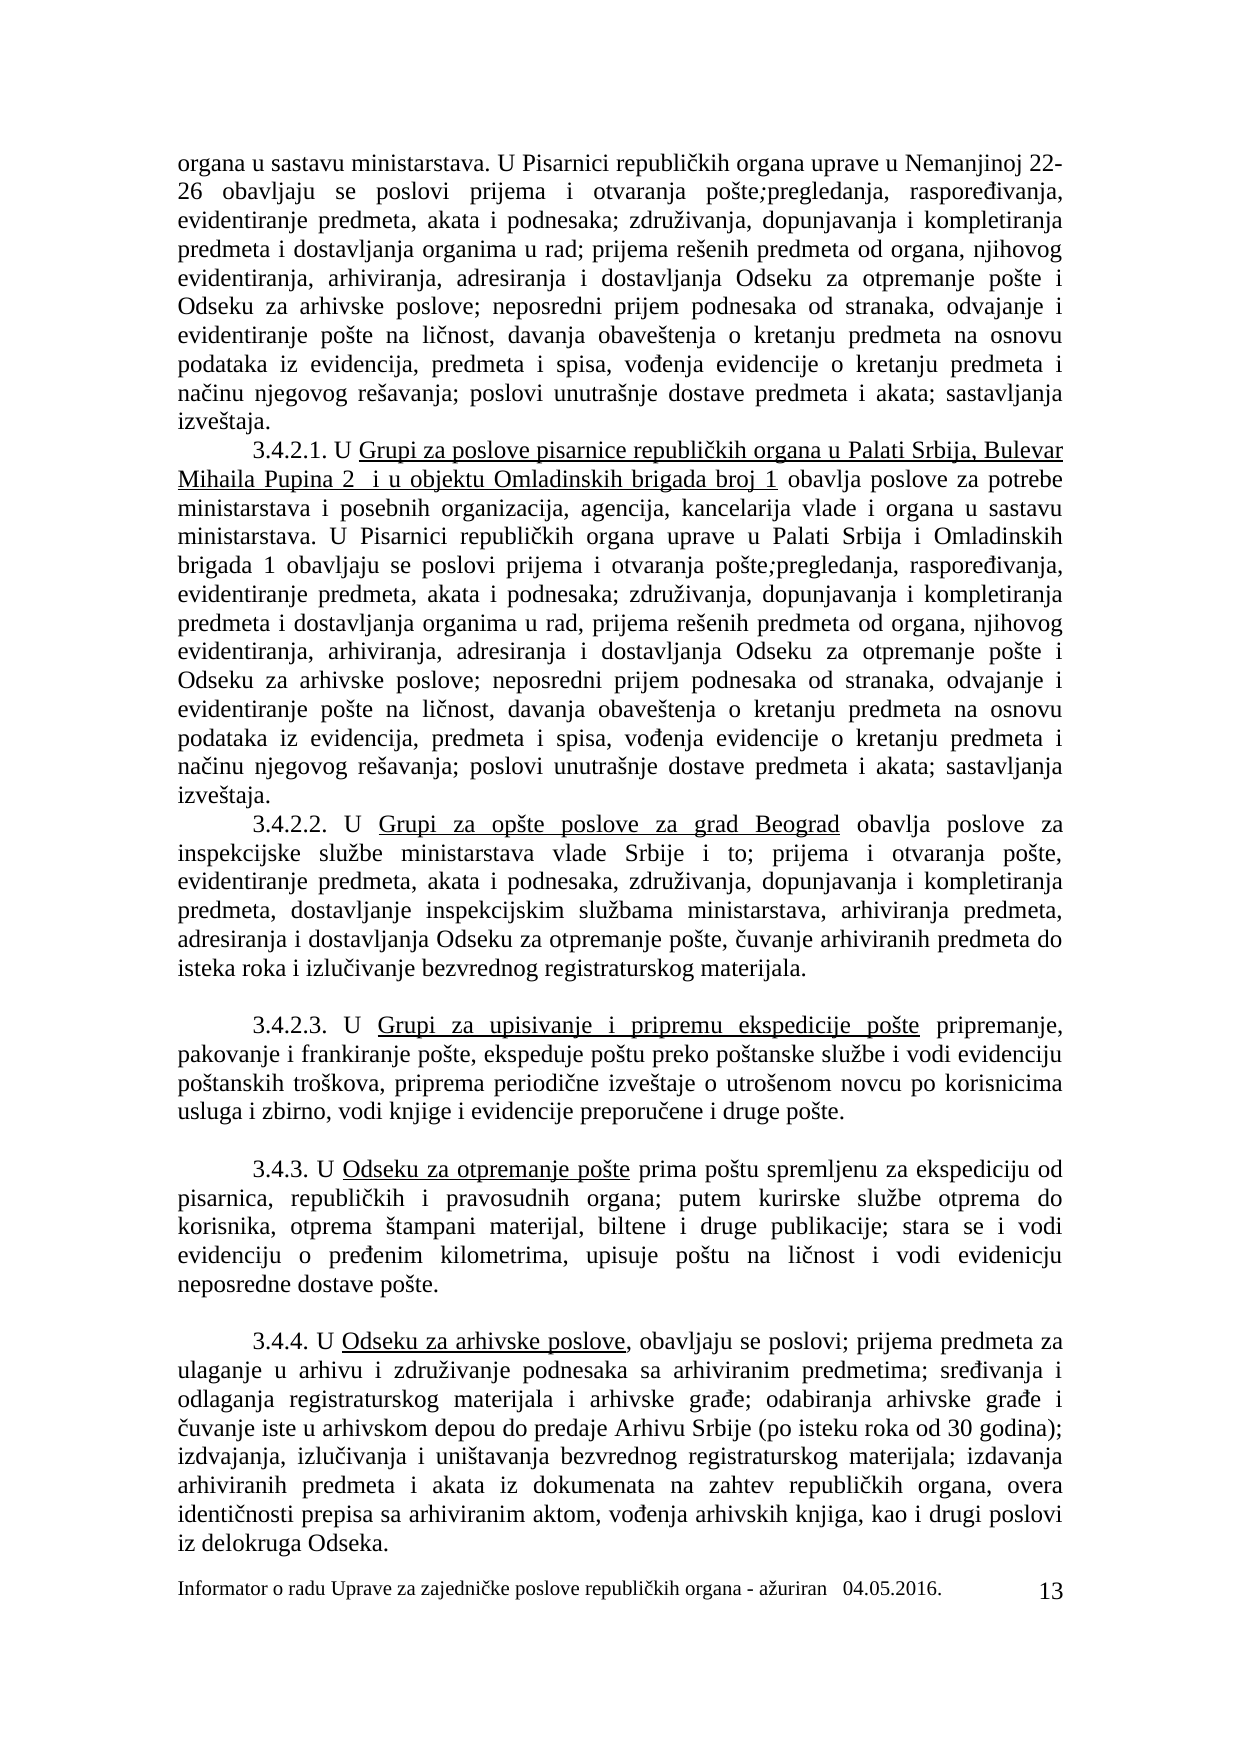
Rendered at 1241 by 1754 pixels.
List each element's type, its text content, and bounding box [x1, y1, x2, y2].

text 3.4.4. U Odseku za arhivske poslove, obavlјaju se poslovi; prijema predmeta za ulaganje u arhivu i združivanje podnesaka sa arhiviranim predmetima; sređivanja i odlaganja registraturskog materijala i arhivske građe; odabiranja arhivske građe i čuvanje iste u arhivskom depou do predaje Arhivu Srbije (po isteku roka od 30 godina); izdvajanja, izlučivanja i uništavanja bezvrednog registraturskog materijala; izdavanja arhiviranih predmeta i akata iz dokumenata na zahtev republičkih organa, overa identičnosti prepisa sa arhiviranim aktom, vođenja arhivskih knjiga, kao i drugi poslovi iz delokruga Odseka. [177, 1326, 1063, 1556]
text 3.4.2.3. U Grupi za upisivanje i pripremu ekspedicije pošte pripremanje, pakovanje i frankiranje pošte, ekspeduje poštu preko poštanske službe i vodi evidenciju poštanskih troškova, priprema periodične izveštaje o utrošenom novcu po korisnicima usluga i zbirno, vodi knjige i evidencije preporučene i druge pošte. [177, 1010, 1063, 1125]
text 3.4.3. U Odseku za otpremanje pošte prima poštu spremlјenu za ekspediciju od pisarnica, republičkih i pravosudnih organa; putem kurirske službe otprema do korisnika, otprema štampani materijal, biltene i druge publikacije; stara se i vodi evidenciju o pređenim kilometrima, upisuje poštu na ličnost i vodi evidenicju neposredne dostave pošte. [177, 1154, 1063, 1298]
text 3.4.2.2. U Grupi za opšte poslove za grad Beograd obavlјa poslove za inspekcijske službe ministarstava vlade Srbije i to; prijema i otvaranja pošte, evidentiranje predmeta, akata i podnesaka, združivanja, dopunjavanja i kompletiranja predmeta, dostavlјanje inspekcijskim službama ministarstava, arhiviranja predmeta, adresiranja i dostavlјanja Odseku za otpremanje pošte, čuvanje arhiviranih predmeta do isteka roka i izlučivanje bezvrednog registraturskog materijala. [177, 809, 1063, 981]
text organa u sastavu ministarstava. U Pisarnici republičkih organa uprave u Nemanjinoj 22-26 obavlјaju se poslovi prijema i otvaranja pošte;pregledanja, raspoređivanja, evidentiranje predmeta, akata i podnesaka; združivanja, dopunjavanja i kompletiranja predmeta i dostavlјanja organima u rad; prijema rešenih predmeta od organa, njihovog evidentiranja, arhiviranja, adresiranja i dostavlјanja Odseku za otpremanje pošte i Odseku za arhivske poslove; neposredni prijem podnesaka od stranaka, odvajanje i evidentiranje pošte na ličnost, davanja obaveštenja o kretanju predmeta na osnovu podataka iz evidencija, predmeta i spisa, vođenja evidencije o kretanju predmeta i načinu njegovog rešavanja; poslovi unutrašnje dostave predmeta i akata; sastavlјanja izveštaja. [177, 148, 1063, 435]
text 3.4.2.1. U Grupi za poslove pisarnice republičkih organa u Palati Srbija, Bulevar Mihaila Pupina 2 i u objektu Omladinskih brigada broj 1 obavlјa poslove za potrebe ministarstava i posebnih organizacija, agencija, kancelarija vlade i organa u sastavu ministarstava. U Pisarnici republičkih organa uprave u Palati Srbija i Omladinskih brigada 1 obavlјaju se poslovi prijema i otvaranja pošte;pregledanja, raspoređivanja, evidentiranje predmeta, akata i podnesaka; združivanja, dopunjavanja i kompletiranja predmeta i dostavlјanja organima u rad, prijema rešenih predmeta od organa, njihovog evidentiranja, arhiviranja, adresiranja i dostavlјanja Odseku za otpremanje pošte i Odseku za arhivske poslove; neposredni prijem podnesaka od stranaka, odvajanje i evidentiranje pošte na ličnost, davanja obaveštenja o kretanju predmeta na osnovu podataka iz evidencija, predmeta i spisa, vođenja evidencije o kretanju predmeta i načinu njegovog rešavanja; poslovi unutrašnje dostave predmeta i akata; sastavlјanja izveštaja. [177, 435, 1063, 809]
